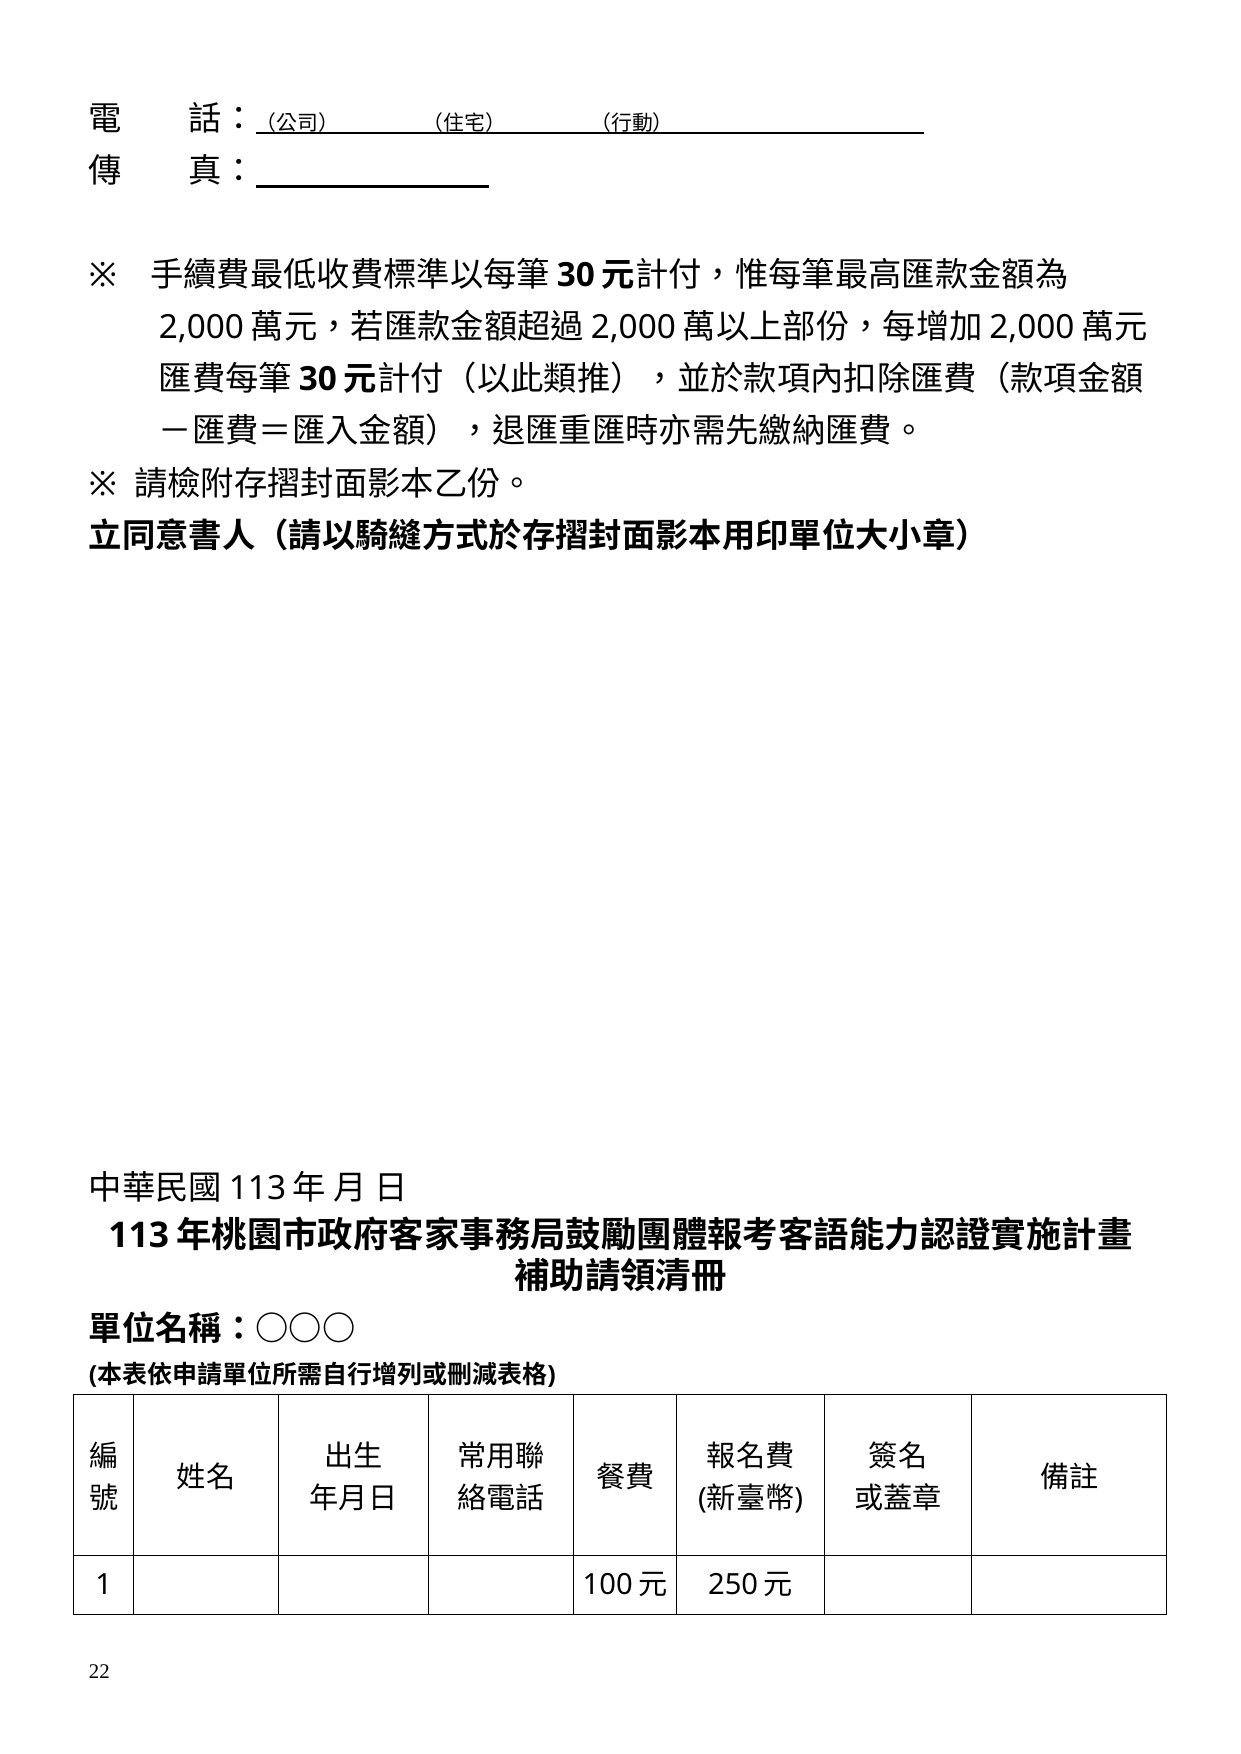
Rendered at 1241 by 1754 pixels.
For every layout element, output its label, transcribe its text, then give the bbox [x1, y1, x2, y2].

text (本表依申請單位所需自行增列或刪減表格) [89, 1354, 948, 1391]
text 立同意書人（請以騎縫方式於存摺封面影本用印單位大小章） [89, 505, 1152, 557]
text 113年桃園市政府客家事務局鼓勵團體報考客語能力認證實施計畫 [89, 1214, 1152, 1255]
table_header 出生 年月日 [279, 1395, 428, 1555]
table_cell 250元 [677, 1556, 824, 1614]
table_header 餐費 [574, 1395, 676, 1555]
text 電 話：（公司） （住宅） （行動） [89, 89, 1152, 141]
table_cell [134, 1556, 278, 1614]
table_header 常用聯 絡電話 [429, 1395, 573, 1555]
text 單位名稱：○○○ [89, 1302, 1048, 1350]
text ※ 手續費最低收費標準以每筆30元計付，惟每筆最高匯款金額為2,000萬元，若匯款金額超過2,000萬以上部份，每增加2,000萬元匯費每筆30元計付（以此類推），並於款項內扣除匯費（款項金額－匯費＝匯入金額），退匯重匯時亦需先繳納匯費。 [89, 245, 1152, 453]
table_cell 1 [74, 1556, 133, 1614]
table_cell [429, 1556, 573, 1614]
table_cell [972, 1556, 1166, 1614]
text ※ 請檢附存摺封面影本乙份。 [89, 453, 1152, 505]
table_header 備註 [972, 1395, 1166, 1555]
table_cell 100元 [574, 1556, 676, 1614]
text 中華民國113年 月 日 [89, 1141, 1152, 1214]
table_header 姓名 [134, 1395, 278, 1555]
table_cell [825, 1556, 971, 1614]
table_cell [279, 1556, 428, 1614]
table_header 簽名 或蓋章 [825, 1395, 971, 1555]
text 補助請領清冊 [89, 1255, 1152, 1297]
table_header 編 號 [74, 1395, 133, 1555]
text 傳 真： [89, 141, 1152, 193]
table_header 報名費 (新臺幣) [677, 1395, 824, 1555]
